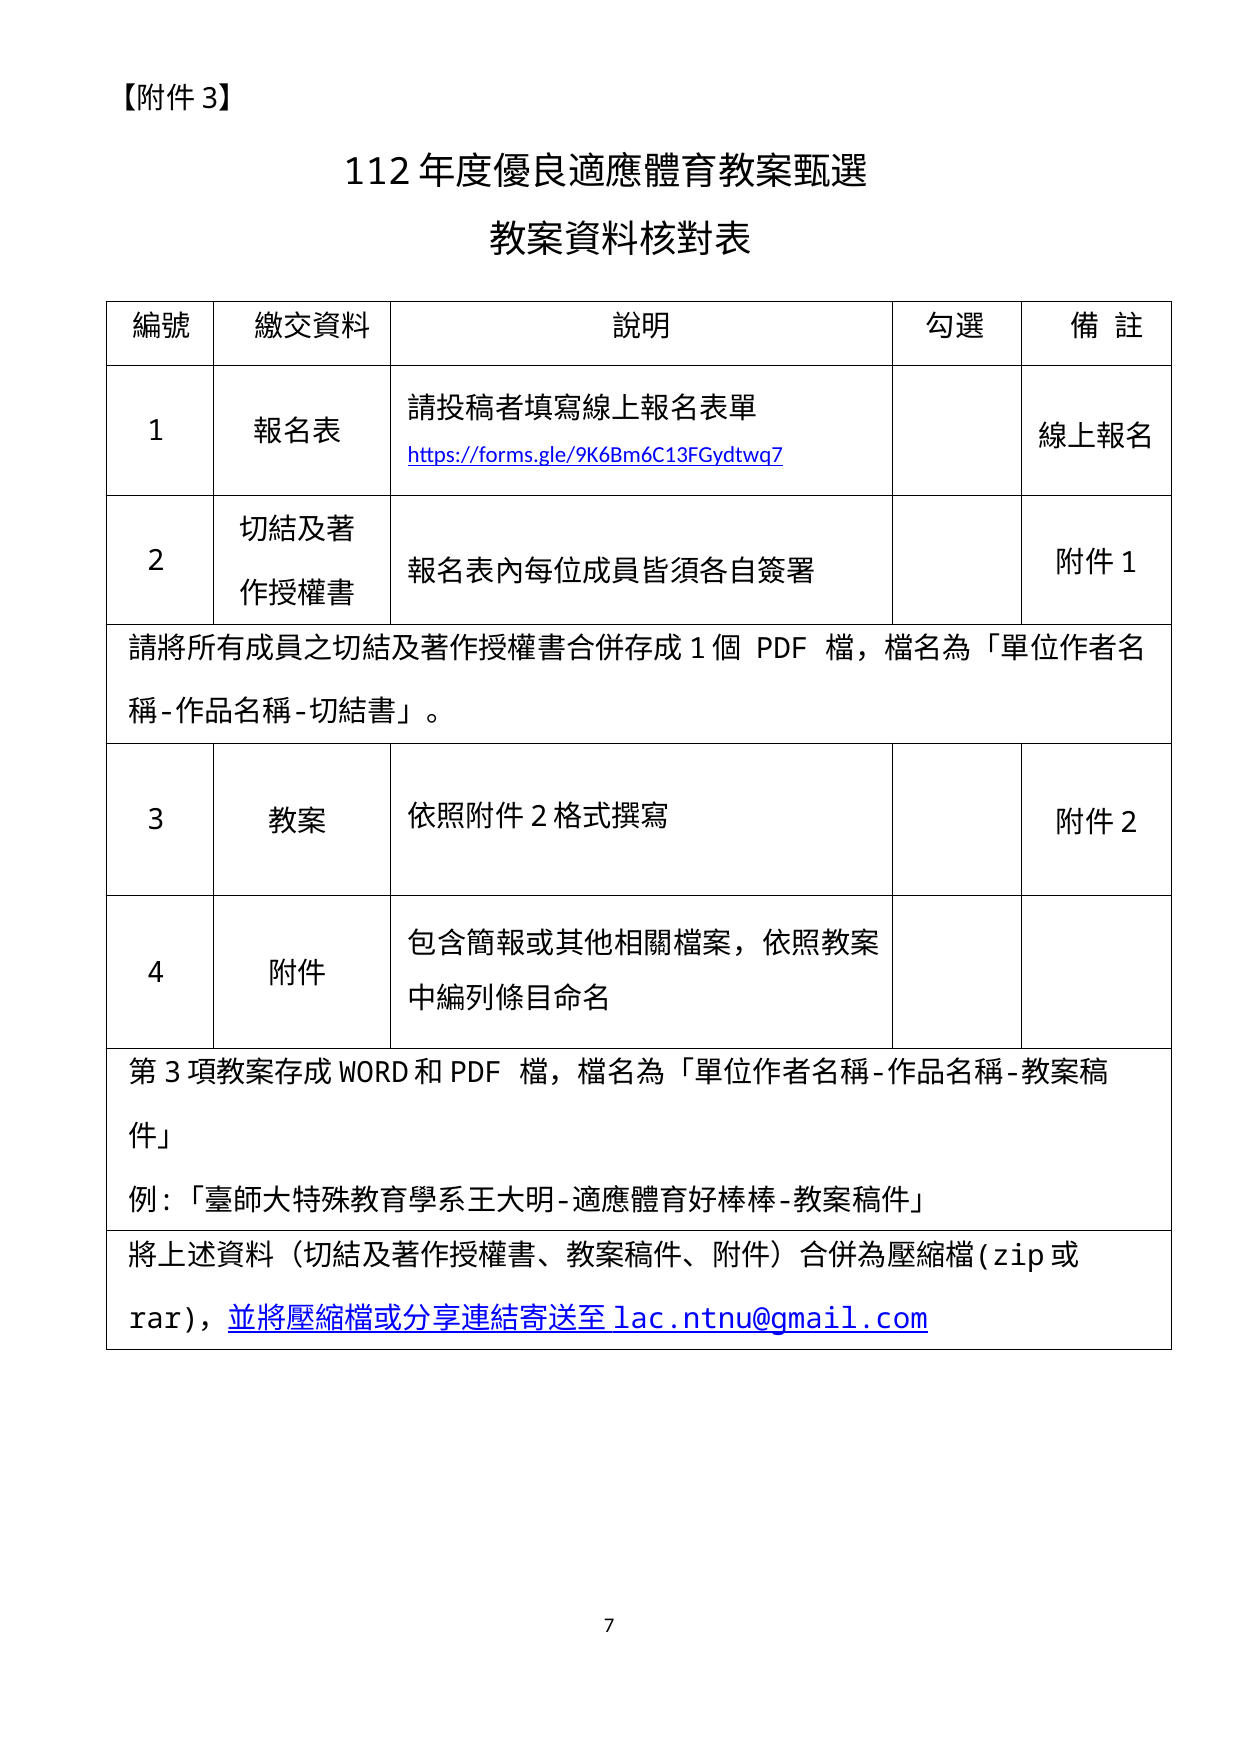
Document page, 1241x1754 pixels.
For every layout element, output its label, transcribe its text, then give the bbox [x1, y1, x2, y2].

table_cell [893, 496, 1021, 623]
table_cell 1 [107, 366, 213, 495]
table_cell [893, 896, 1021, 1048]
text 教案資料核對表 [126, 209, 1114, 263]
table_cell 線上報名 [1022, 366, 1171, 495]
table_cell 包含簡報或其他相關檔案，依照教案中編列條目命名 [391, 896, 892, 1048]
table_cell 請投稿者填寫線上報名表單 https://forms.gle/9K6Bm6C13FGydtwq7 [391, 366, 892, 495]
table_header 說明 [391, 302, 892, 364]
table_cell 切結及著作授權書 [214, 496, 390, 623]
text 【附件3】 [107, 75, 1121, 117]
table_cell 請將所有成員之切結及著作授權書合併存成1個 PDF 檔，檔名為「單位作者名稱-作品名稱-切結書」。 [107, 625, 1171, 742]
table_cell 附件 [214, 896, 390, 1048]
table_cell 4 [107, 896, 213, 1048]
text 112年度優良適應體育教案甄選 [96, 141, 1115, 195]
table_cell [1022, 896, 1171, 1048]
table_cell [893, 366, 1021, 495]
table_cell 將上述資料（切結及著作授權書、教案稿件、附件）合併為壓縮檔(zip或rar)，並將壓縮檔或分享連結寄送至lac.ntnu@gmail.com [107, 1231, 1171, 1349]
table_cell 報名表內每位成員皆須各自簽署 [391, 496, 892, 623]
table_header 勾選 [893, 302, 1021, 364]
table_cell 3 [107, 744, 213, 895]
table_cell 2 [107, 496, 213, 623]
table_cell 第3項教案存成WORD和PDF 檔，檔名為「單位作者名稱-作品名稱-教案稿件」 例:「臺師大特殊教育學系王大明-適應體育好棒棒-教案稿件」 [107, 1049, 1171, 1230]
table_cell 附件2 [1022, 744, 1171, 895]
table_header 編號 [107, 302, 213, 364]
table_cell [893, 744, 1021, 895]
table_header 繳交資料 [214, 302, 390, 364]
table_header 備 註 [1022, 302, 1171, 364]
table_cell 報名表 [214, 366, 390, 495]
table_cell 附件1 [1022, 496, 1171, 623]
table_cell 教案 [214, 744, 390, 895]
table_cell 依照附件2格式撰寫 [391, 744, 892, 895]
